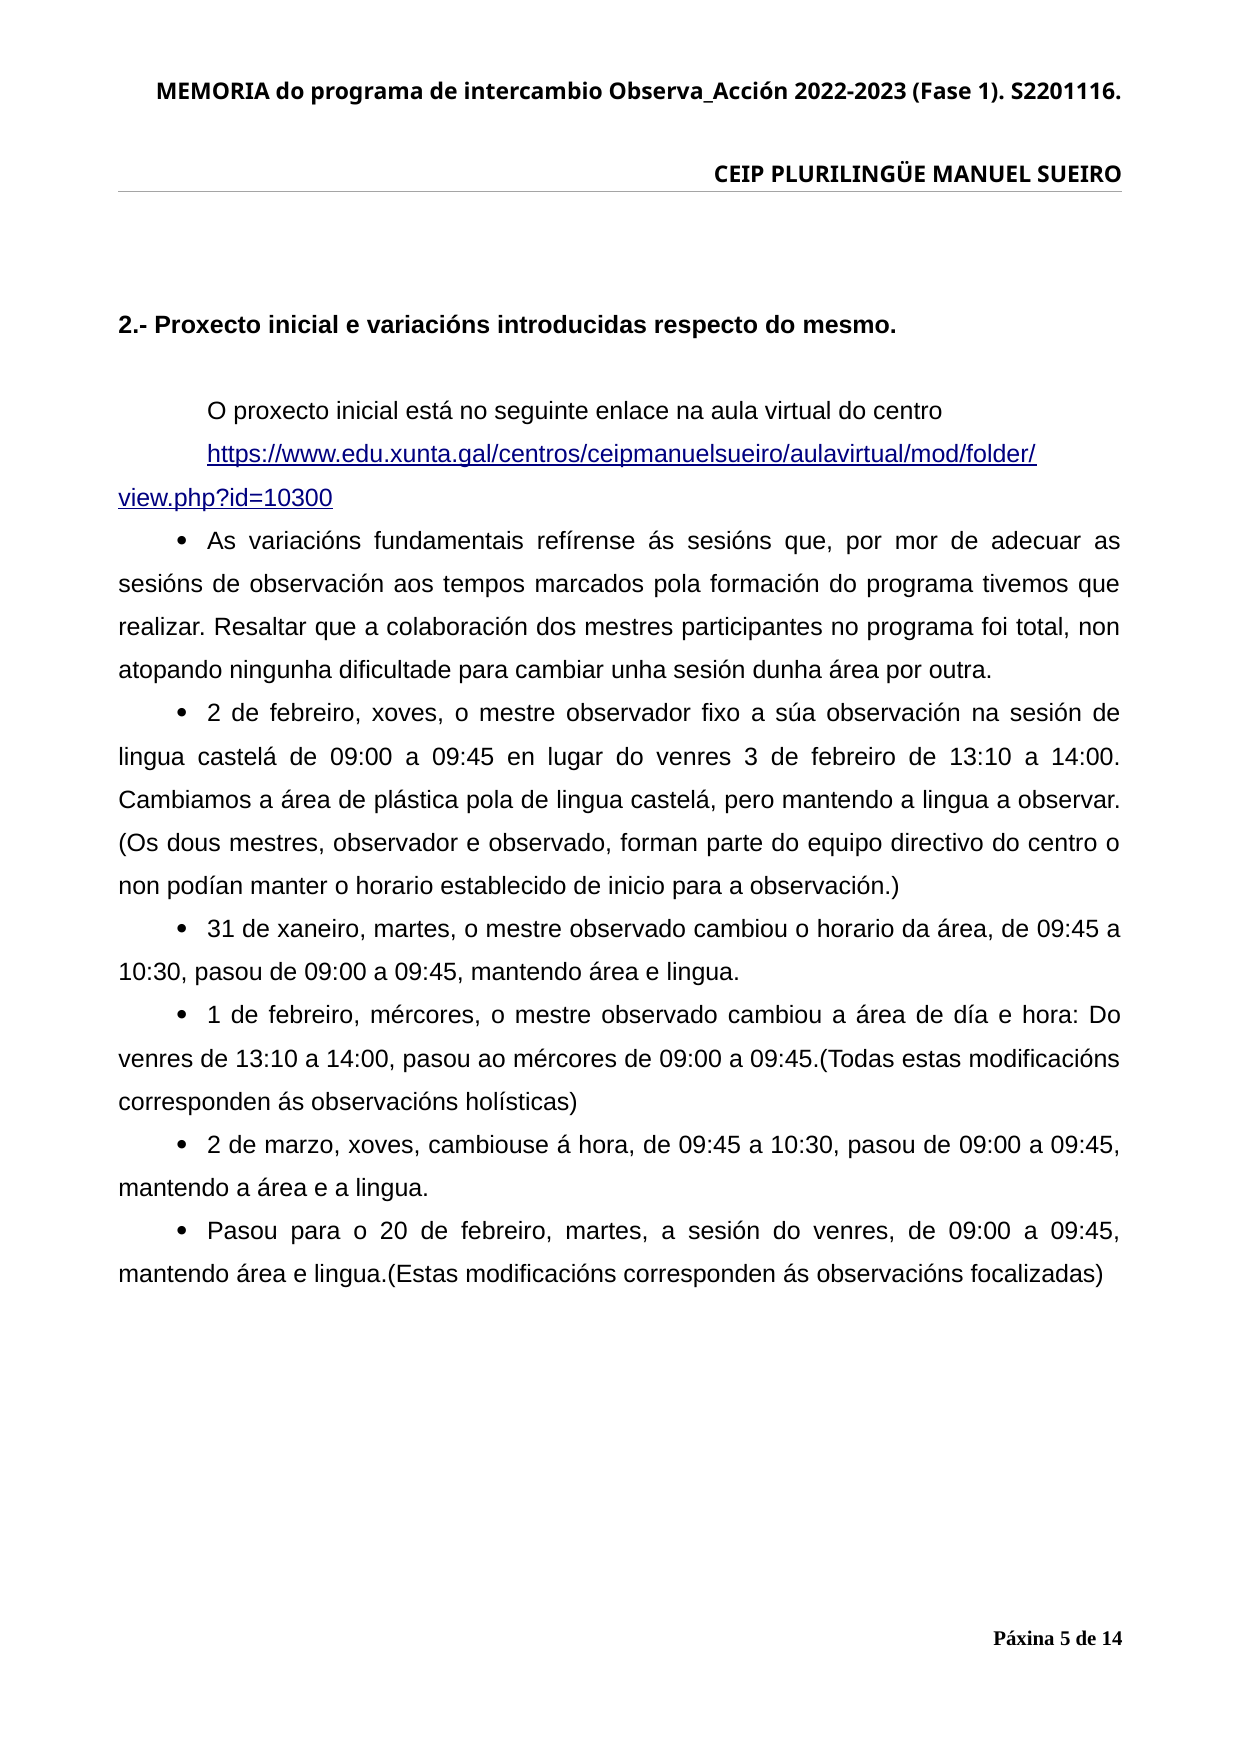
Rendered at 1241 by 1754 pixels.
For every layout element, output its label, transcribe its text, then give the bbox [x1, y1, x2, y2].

list 1 de febreiro, mércores, o mestre observado cambiou a área de día e hora: Do venres de 13:10 a 14:00, pasou ao mércores de 09:00 a 09:45.(Todas estas modificacións corresponden ás observacións holísticas) [118, 1000, 1122, 1116]
list 2 de febreiro, xoves, o mestre observador fixo a súa observación na sesión de lingua castelá de 09:00 a 09:45 en lugar do venres 3 de febreiro de 13:10 a 14:00. Cambiamos a área de plástica pola de lingua castelá, pero mantendo a lingua a observar. (Os dous mestres, observador e observado, forman parte do equipo directivo do centro o non podían manter o horario establecido de inicio para a observación.) [118, 698, 1122, 900]
list As variacións fundamentais refírense ás sesións que, por mor de adecuar as sesións de observación aos tempos marcados pola formación do programa tivemos que realizar. Resaltar que a colaboración dos mestres participantes no programa foi total, non atopando ningunha dificultade para cambiar unha sesión dunha área por outra. [118, 526, 1122, 684]
text https://www.edu.xunta.gal/centros/ceipmanuelsueiro/aulavirtual/mod/folder/view.php?id=10300 [118, 439, 1122, 511]
list Pasou para o 20 de febreiro, martes, a sesión do venres, de 09:00 a 09:45, mantendo área e lingua.(Estas modificacións corresponden ás observacións focalizadas) [118, 1216, 1122, 1288]
text O proxecto inicial está no seguinte enlace na aula virtual do centro [118, 396, 1122, 425]
list 31 de xaneiro, martes, o mestre observado cambiou o horario da área, de 09:45 a 10:30, pasou de 09:00 a 09:45, mantendo área e lingua. [118, 914, 1122, 986]
text 2.- Proxecto inicial e variacións introducidas respecto do mesmo. [118, 310, 1122, 339]
list 2 de marzo, xoves, cambiouse á hora, de 09:45 a 10:30, pasou de 09:00 a 09:45, mantendo a área e a lingua. [118, 1130, 1122, 1202]
